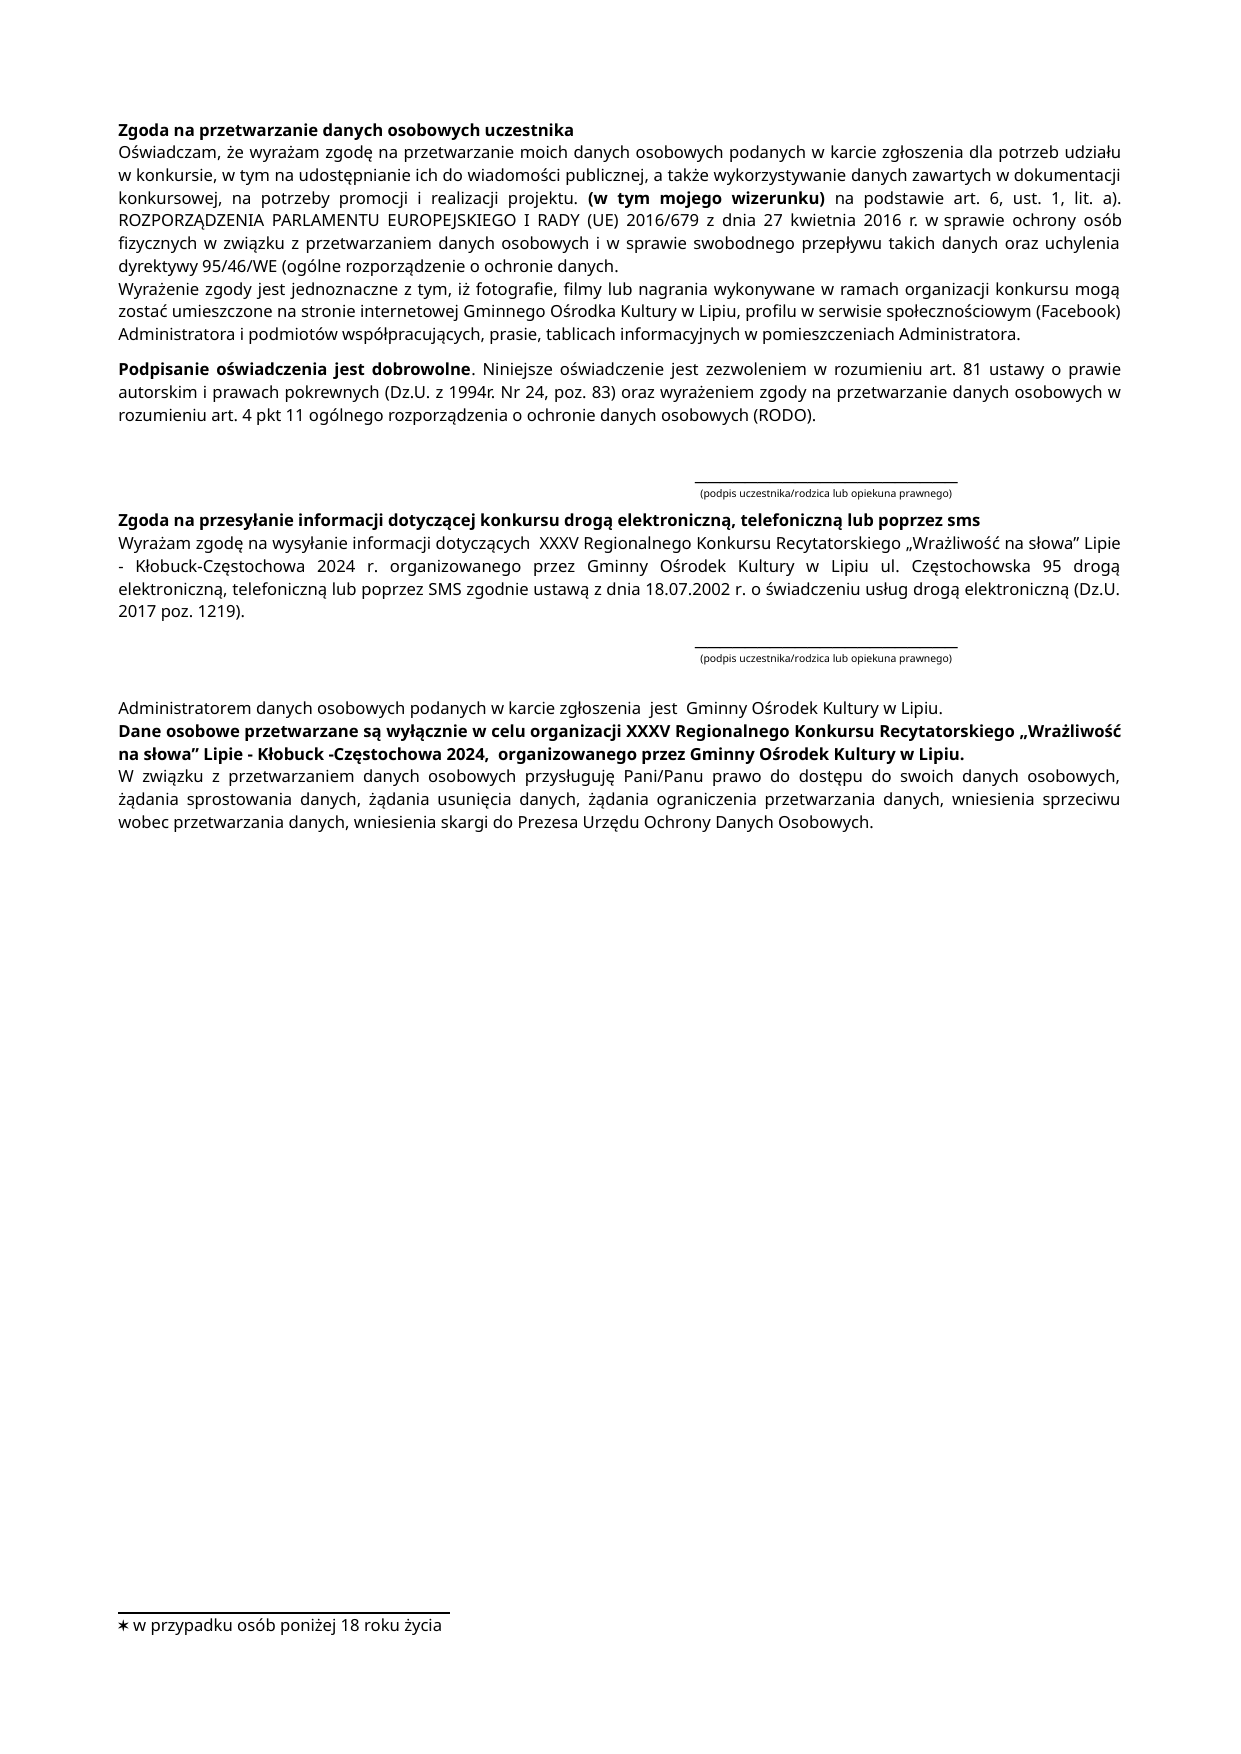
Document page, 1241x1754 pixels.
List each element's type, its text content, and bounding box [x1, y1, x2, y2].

table_header [118, 623, 590, 674]
text Dane osobowe przetwarzane są wyłącznie w celu organizacji XXXV Regionalnego Konkursu Recytatorskiego „Wrażliwość na słowa” Lipie - Kłobuck -Częstochowa 2024, organizowanego przez Gminny Ośrodek Kultury w Lipiu. [118, 719, 1122, 765]
text W związku z przetwarzaniem danych osobowych przysługuję Pani/Panu prawo do dostępu do swoich danych osobowych, żądania sprostowania danych, żądania usunięcia danych, żądania ograniczenia przetwarzania danych, wniesienia sprzeciwu wobec przetwarzania danych, wniesienia skargi do Prezesa Urzędu Ochrony Danych Osobowych. [118, 765, 1122, 833]
table_header [118, 458, 590, 509]
table_header _____________________ (podpis uczestnika/rodzica lub opiekuna prawnego) [590, 623, 1062, 674]
text Zgoda na przesyłanie informacji dotyczącej konkursu drogą elektroniczną, telefoniczną lub poprzez sms [118, 509, 1122, 532]
text Oświadczam, że wyrażam zgodę na przetwarzanie moich danych osobowych podanych w karcie zgłoszenia dla potrzeb udziału w konkursie, w tym na udostępnianie ich do wiadomości publicznej, a także wykorzystywanie danych zawartych w dokumentacji konkursowej, na potrzeby promocji i realizacji projektu. (w tym mojego wizerunku) na podstawie art. 6, ust. 1, lit. a). ROZPORZĄDZENIA PARLAMENTU EUROPEJSKIEGO I RADY (UE) 2016/679 z dnia 27 kwietnia 2016 r. w sprawie ochrony osób fizycznych w związku z przetwarzaniem danych osobowych i w sprawie swobodnego przepływu takich danych oraz uchylenia dyrektywy 95/46/WE (ogólne rozporządzenie o ochronie danych. [118, 141, 1122, 277]
text Zgoda na przetwarzanie danych osobowych uczestnika [118, 118, 1122, 141]
text Wyrażam zgodę na wysyłanie informacji dotyczących XXXV Regionalnego Konkursu Recytatorskiego „Wrażliwość na słowa” Lipie - Kłobuck-Częstochowa 2024 r. organizowanego przez Gminny Ośrodek Kultury w Lipiu ul. Częstochowska 95 drogą elektroniczną, telefoniczną lub poprzez SMS zgodnie ustawą z dnia 18.07.2002 r. o świadczeniu usług drogą elektroniczną (Dz.U. 2017 poz. 1219). [118, 532, 1122, 622]
table_header _____________________ (podpis uczestnika/rodzica lub opiekuna prawnego) [590, 458, 1062, 509]
text Wyrażenie zgody jest jednoznaczne z tym, iż fotografie, filmy lub nagrania wykonywane w ramach organizacji konkursu mogą zostać umieszczone na stronie internetowej Gminnego Ośrodka Kultury w Lipiu, profilu w serwisie społecznościowym (Facebook) Administratora i podmiotów współpracujących, prasie, tablicach informacyjnych w pomieszczeniach Administratora. [118, 277, 1122, 345]
text Administratorem danych osobowych podanych w karcie zgłoszenia jest Gminny Ośrodek Kultury w Lipiu. [118, 697, 1122, 719]
text Podpisanie oświadczenia jest dobrowolne. Niniejsze oświadczenie jest zezwoleniem w rozumieniu art. 81 ustawy o prawie autorskim i prawach pokrewnych (Dz.U. z 1994r. Nr 24, poz. 83) oraz wyrażeniem zgody na przetwarzanie danych osobowych w rozumieniu art. 4 pkt 11 ogólnego rozporządzenia o ochronie danych osobowych (RODO). [118, 358, 1122, 426]
